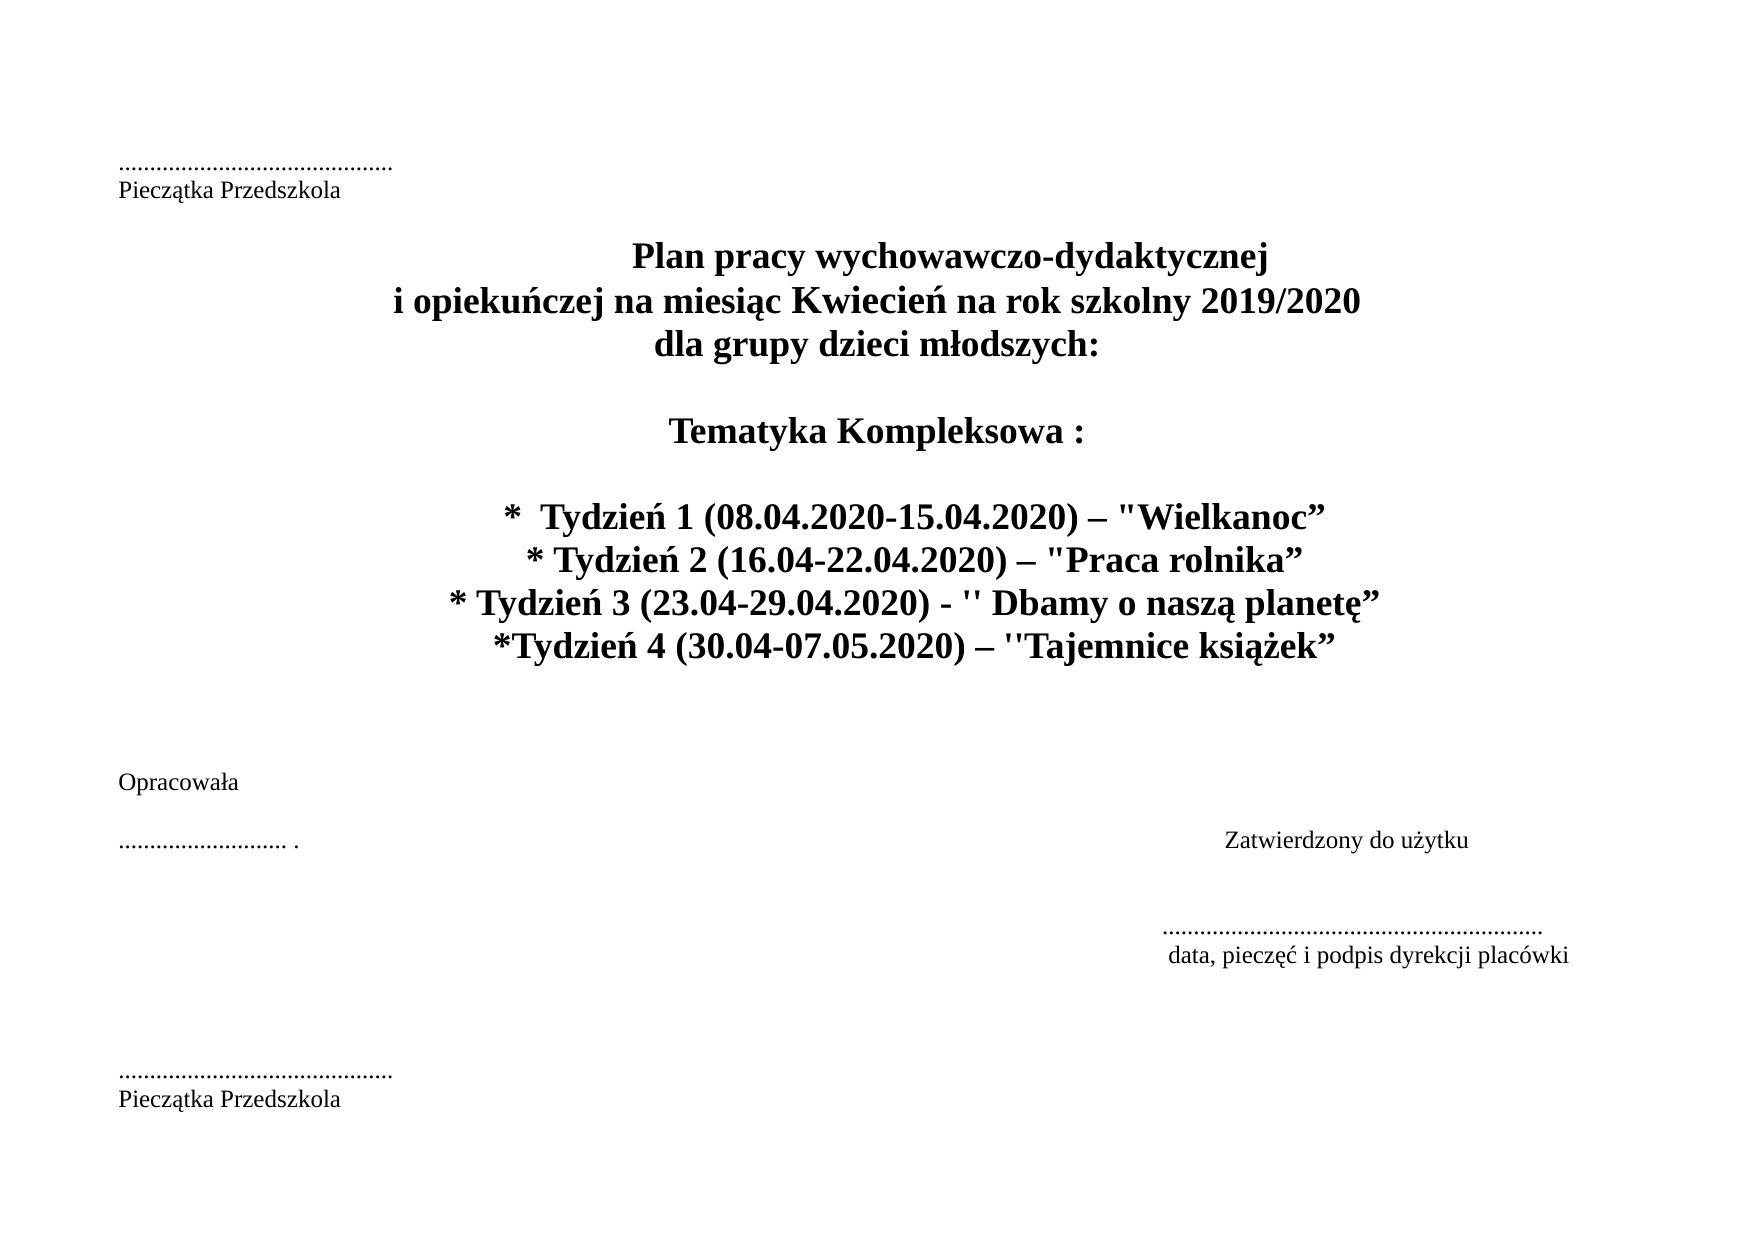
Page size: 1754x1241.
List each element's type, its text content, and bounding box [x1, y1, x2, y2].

text Tematyka Kompleksowa : [118, 408, 1636, 451]
list * Tydzień 3 (23.04-29.04.2020) - '' Dbamy o naszą planetę” [156, 581, 1636, 624]
text Pieczątka Przedszkola [118, 1084, 1636, 1112]
text i opiekuńczej na miesiąc Kwiecień na rok szkolny 2019/2020 [118, 276, 1636, 322]
text Pieczątka Przedszkola [118, 176, 1636, 204]
text ............................................ [118, 1055, 1636, 1084]
text ........................... . Zatwierdzony do użytku [118, 825, 1636, 854]
text ............................................................. [118, 911, 1636, 940]
text dla grupy dzieci młodszych: [118, 322, 1636, 365]
list *Tydzień 4 (30.04-07.05.2020) – ''Tajemnice książek” [156, 624, 1636, 667]
list * Tydzień 1 (08.04.2020-15.04.2020) – "Wielkanoc” [156, 494, 1636, 537]
text ............................................ [118, 147, 1636, 176]
text data, pieczęć i podpis dyrekcji placówki [118, 940, 1636, 969]
text Plan pracy wychowawczo-dydaktycznej [118, 233, 1636, 276]
text Opracowała [118, 767, 1636, 796]
list * Tydzień 2 (16.04-22.04.2020) – "Praca rolnika” [156, 537, 1636, 581]
